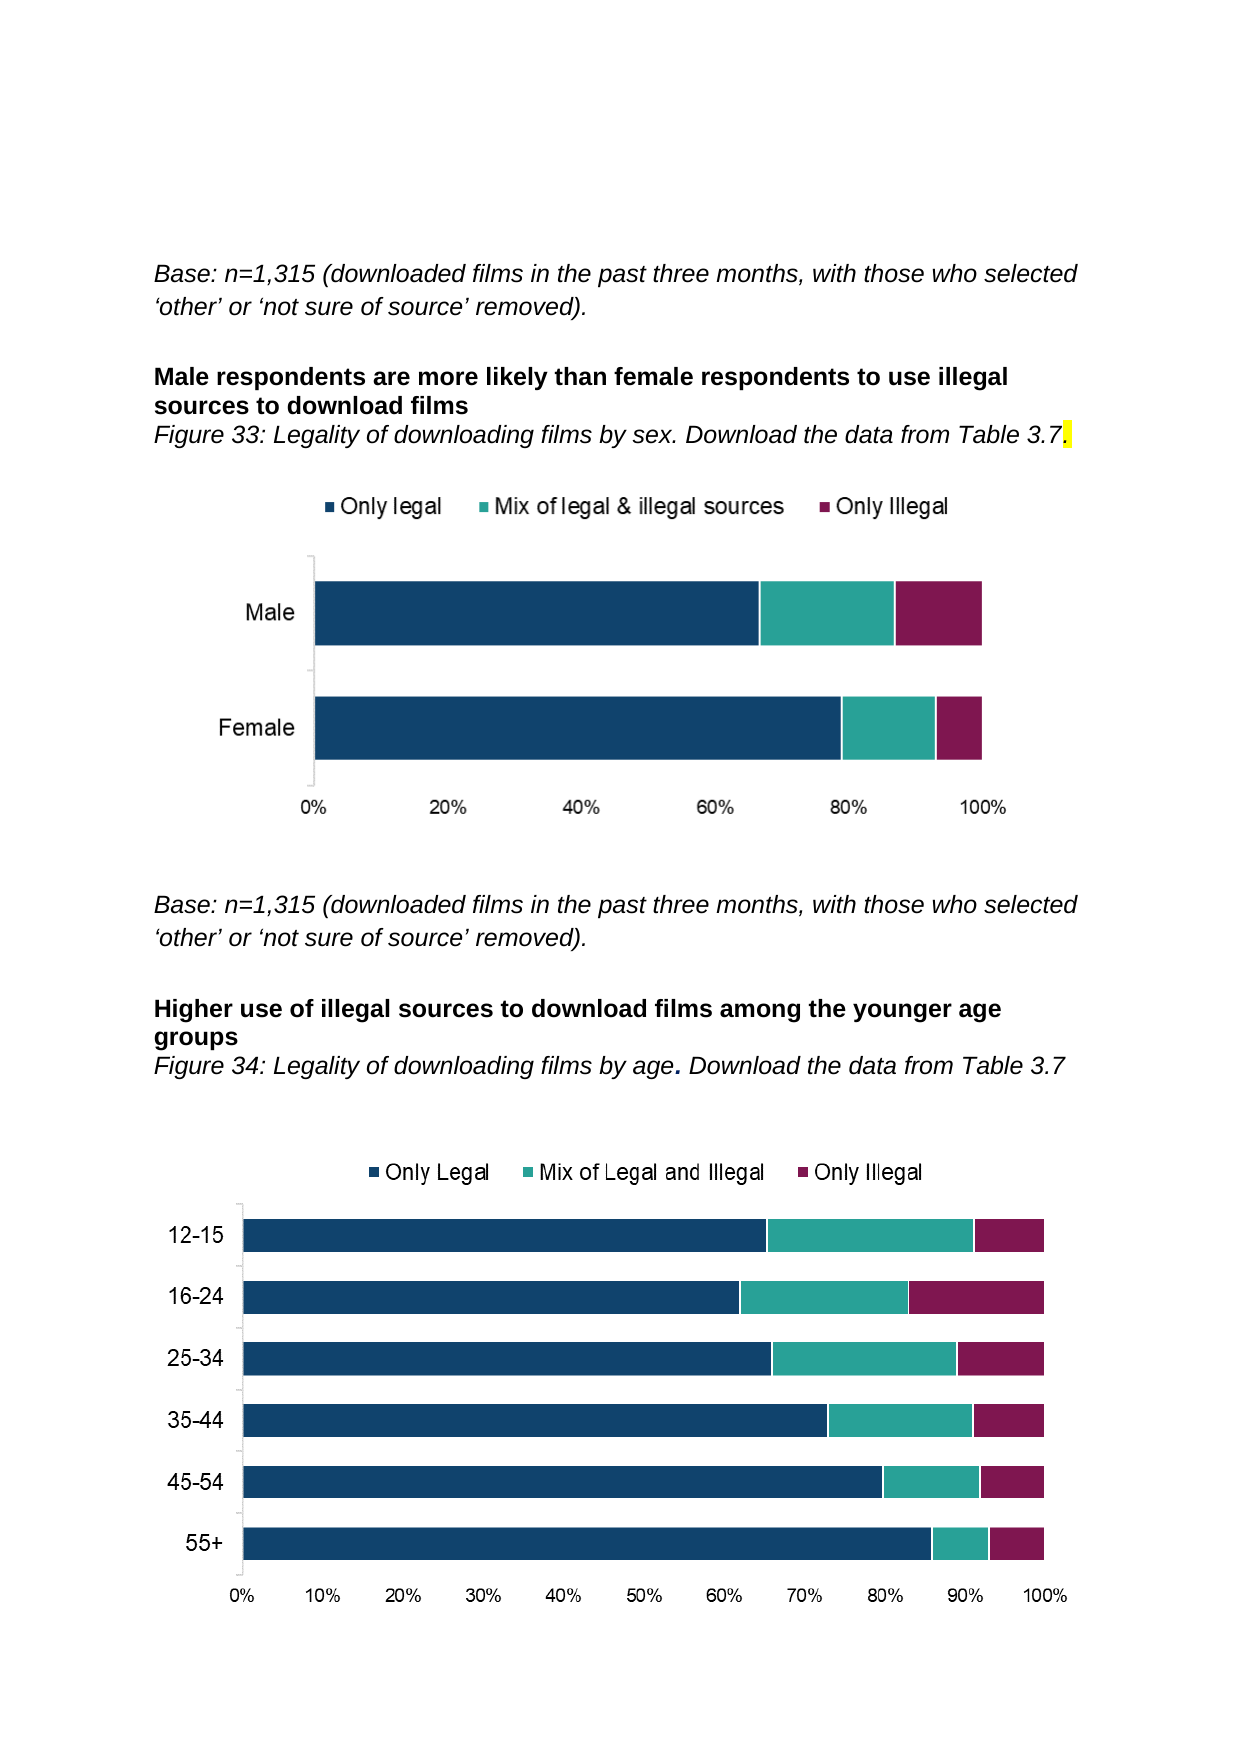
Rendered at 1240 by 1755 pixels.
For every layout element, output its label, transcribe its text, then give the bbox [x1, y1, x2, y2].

subtitle Higher use of illegal sources to download films among the younger age groups [153, 993, 1089, 1051]
subtitle Male respondents are more likely than female respondents to use illegal sources to download films [153, 362, 1089, 420]
text Figure 33: Legality of downloading films by sex. Download the data from Table 3.7. [153, 420, 1089, 448]
text Base: n=1,315 (downloaded films in the past three months, with those who selected ‘other’ or ‘not sure of source’ removed). [153, 259, 1089, 321]
text Figure 34: Legality of downloading films by age. Download the data from Table 3.7 [153, 1051, 1089, 1080]
text Base: n=1,315 (downloaded films in the past three months, with those who selected ‘other’ or ‘not sure of source’ removed). [153, 890, 1089, 952]
